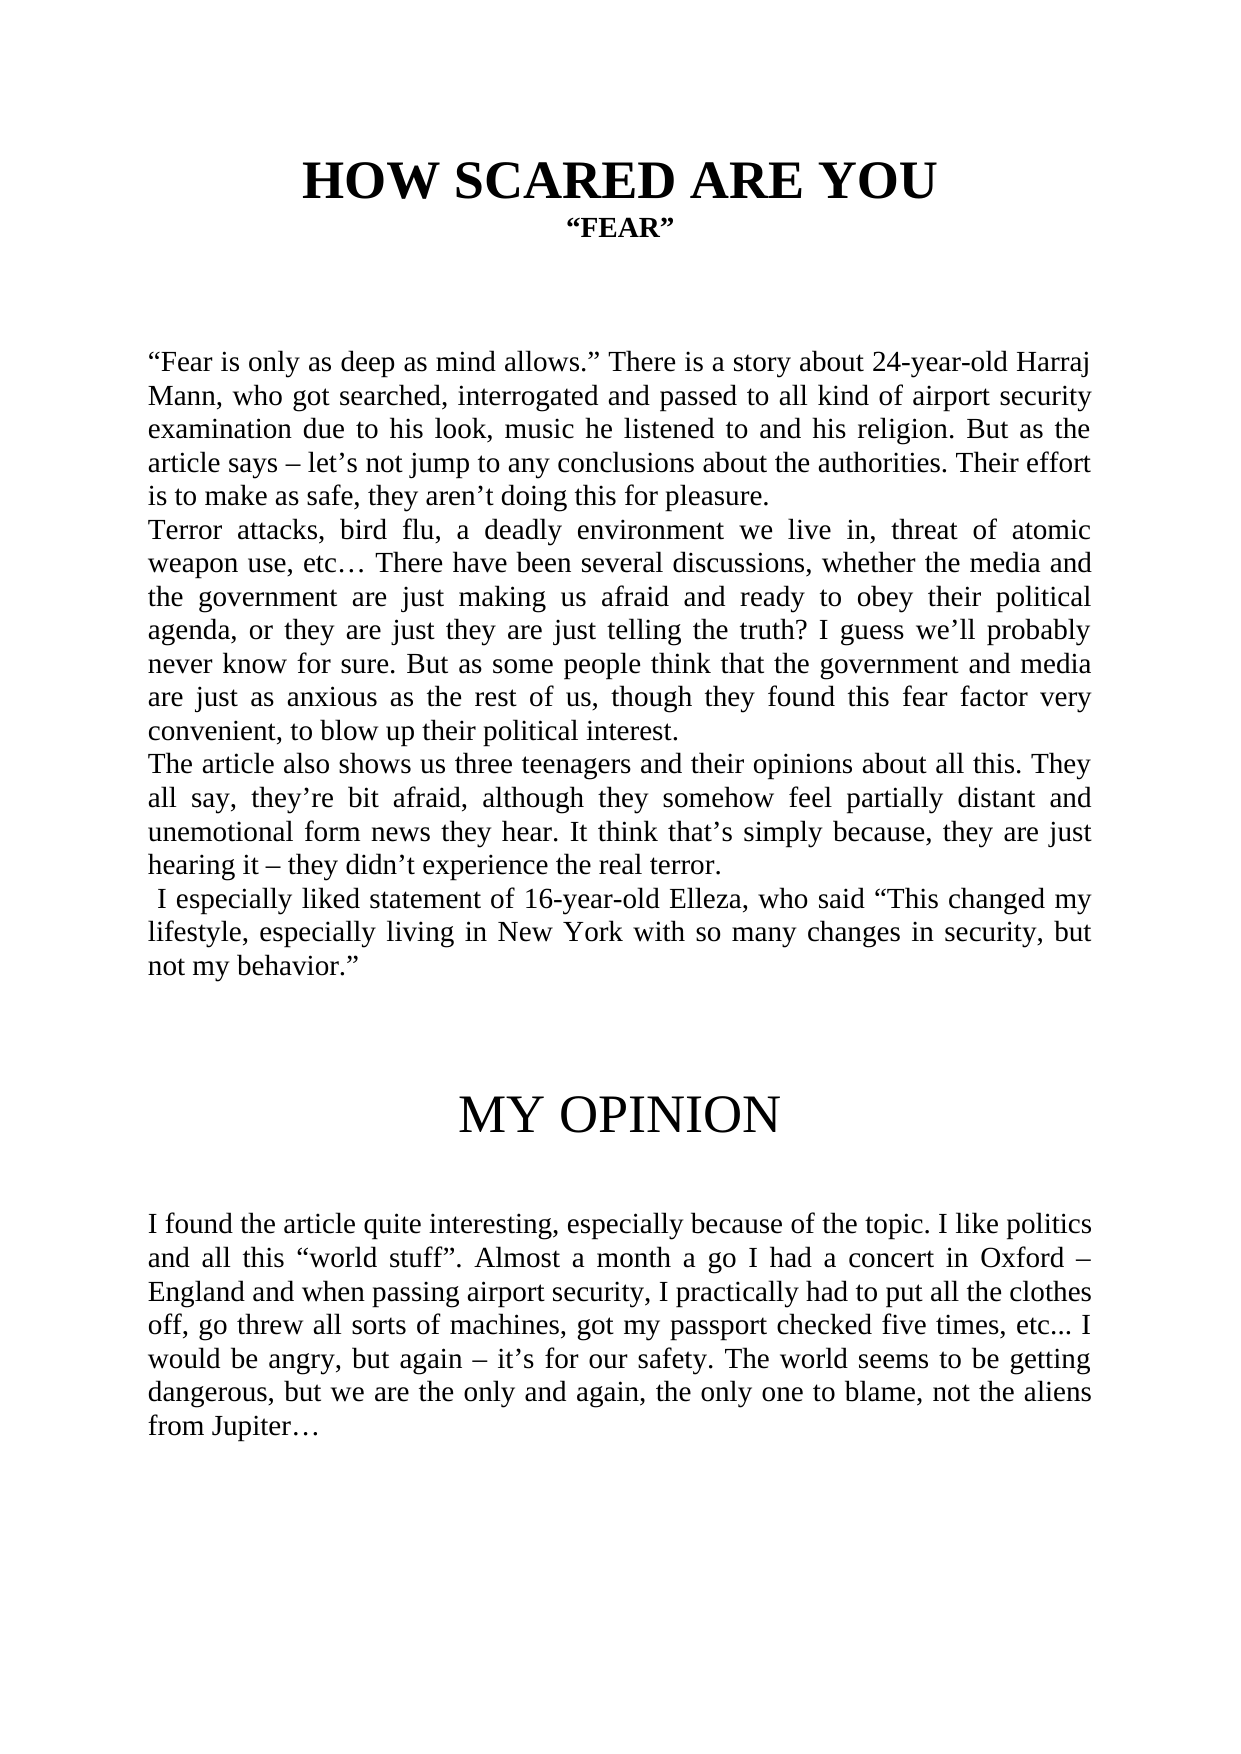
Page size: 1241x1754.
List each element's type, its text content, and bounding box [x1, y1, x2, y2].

text I especially liked statement of 16-year-old Elleza, who said “This changed my lifestyle, especially living in New York with so many changes in security, but not my behavior.” [148, 881, 1093, 981]
text “Fear is only as deep as mind allows.” There is a story about 24-year-old Harraj Mann, who got searched, interrogated and passed to all kind of airport security examination due to his look, music he listened to and his religion. But as the article says – let’s not jump to any conclusions about the authorities. Their effort is to make as safe, they aren’t doing this for pleasure. [148, 344, 1093, 512]
text “FEAR” [148, 210, 1093, 243]
text HOW SCARED ARE YOU [148, 148, 1093, 210]
text I found the article quite interesting, especially because of the topic. I like politics and all this “world stuff”. Almost a month a go I had a concert in Oxford – England and when passing airport security, I practically had to put all the clothes off, go threw all sorts of machines, got my passport checked five times, etc... I would be angry, but again – it’s for our safety. The world seems to be getting dangerous, but we are the only and again, the only one to blame, not the aliens from Jupiter… [148, 1207, 1093, 1441]
text MY OPINION [148, 1082, 1093, 1144]
text Terror attacks, bird flu, a deadly environment we live in, threat of atomic weapon use, etc… There have been several discussions, whether the media and the government are just making us afraid and ready to obey their political agenda, or they are just they are just telling the truth? I guess we’ll probably never know for sure. But as some people think that the government and media are just as anxious as the rest of us, though they found this fear factor very convenient, to blow up their political interest. [148, 512, 1093, 747]
text The article also shows us three teenagers and their opinions about all this. They all say, they’re bit afraid, although they somehow feel partially distant and unemotional form news they hear. It think that’s simply because, they are just hearing it – they didn’t experience the real terror. [148, 747, 1093, 881]
